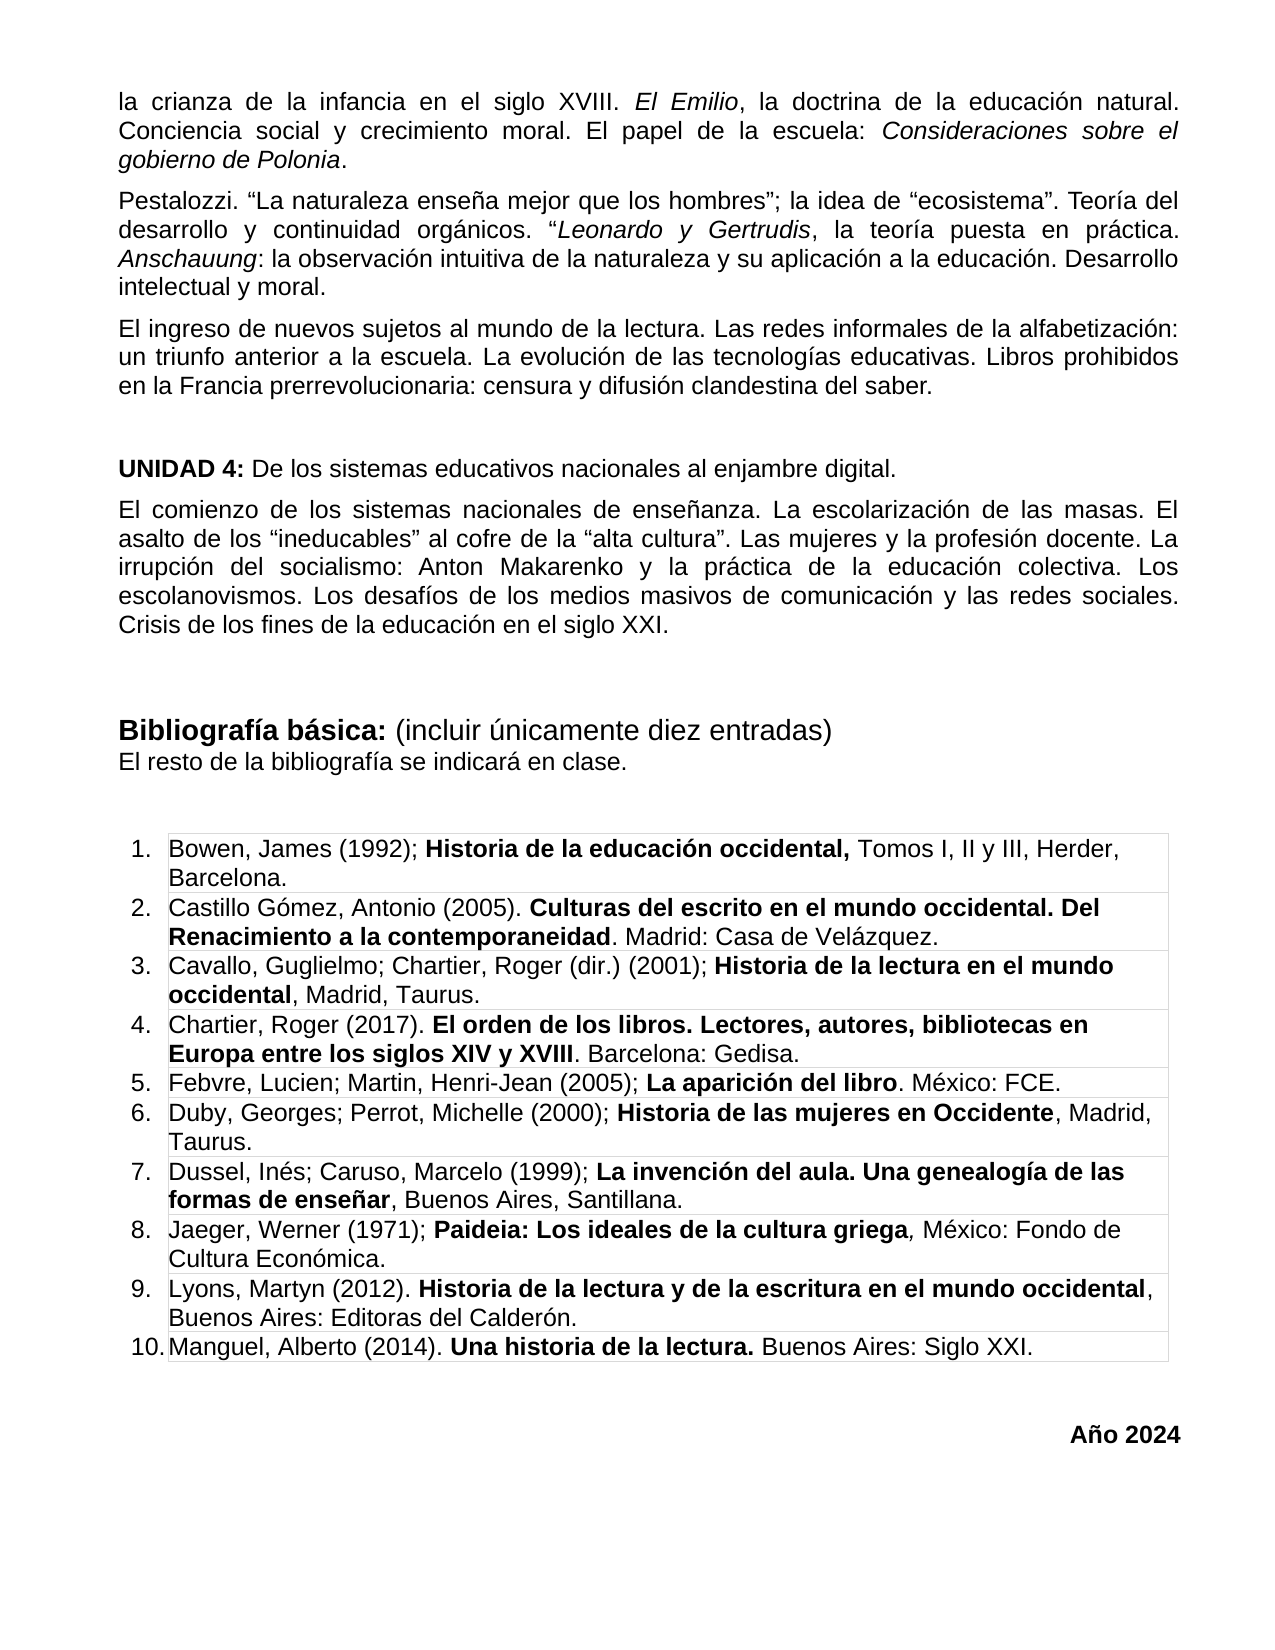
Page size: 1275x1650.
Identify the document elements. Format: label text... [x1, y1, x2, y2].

text Año 2024 [118, 1419, 1181, 1448]
text Pestalozzi. “La naturaleza enseña mejor que los hombres”; la idea de “ecosistema”. Teoría del desarrollo y continuidad orgánicos. “Leonardo y Gertrudis, la teoría puesta en práctica. Anschauung: la observación intuitiva de la naturaleza y su aplicación a la educación. Desarrollo intelectual y moral. [118, 186, 1181, 301]
table_header Bowen, James (1992); Historia de la educación occidental, Tomos I, II y III, Herder, Barcelona. [169, 834, 1168, 892]
table_cell 2. [131, 892, 168, 950]
table_cell 10. [131, 1331, 168, 1361]
text Bibliografía básica: (incluir únicamente diez entradas) [118, 713, 1181, 747]
table_cell Chartier, Roger (2017). El orden de los libros. Lectores, autores, bibliotecas en Europa entre los siglos XIV y XVIII. Barcelona: Gedisa. [169, 1010, 1168, 1067]
table_cell Febvre, Lucien; Martin, Henri-Jean (2005); La aparición del libro. México: FCE. [169, 1068, 1168, 1097]
table_cell Castillo Gómez, Antonio (2005). Culturas del escrito en el mundo occidental. Del Renacimiento a la contemporaneidad. Madrid: Casa de Velázquez. [169, 893, 1168, 950]
table_header 1. [131, 833, 168, 892]
text UNIDAD 4: De los sistemas educativos nacionales al enjambre digital. [118, 453, 1181, 482]
table_cell 7. [131, 1156, 168, 1214]
table_cell Cavallo, Guglielmo; Chartier, Roger (dir.) (2001); Historia de la lectura en el mundo occidental, Madrid, Taurus. [169, 951, 1168, 1009]
table_cell 9. [131, 1273, 168, 1331]
table_cell 4. [131, 1009, 168, 1067]
table_cell Jaeger, Werner (1971); Paideia: Los ideales de la cultura griega, México: Fondo de Cultura Económica. [169, 1215, 1168, 1273]
table_cell 5. [131, 1067, 168, 1097]
table_cell Duby, Georges; Perrot, Michelle (2000); Historia de las mujeres en Occidente, Madrid, Taurus. [169, 1098, 1168, 1156]
text El comienzo de los sistemas nacionales de enseñanza. La escolarización de las masas. El asalto de los “ineducables” al cofre de la “alta cultura”. Las mujeres y la profesión docente. La irrupción del socialismo: Anton Makarenko y la práctica de la educación colectiva. Los escolanovismos. Los desafíos de los medios masivos de comunicación y las redes sociales. Crisis de los fines de la educación en el siglo XXI. [118, 495, 1181, 638]
table_cell 8. [131, 1214, 168, 1273]
table_cell Lyons, Martyn (2012). Historia de la lectura y de la escritura en el mundo occidental, Buenos Aires: Editoras del Calderón. [169, 1274, 1168, 1331]
table_cell 3. [131, 950, 168, 1009]
table_cell Manguel, Alberto (2014). Una historia de la lectura. Buenos Aires: Siglo XXI. [169, 1332, 1168, 1361]
text la crianza de la infancia en el siglo XVIII. El Emilio, la doctrina de la educación natural. Conciencia social y crecimiento moral. El papel de la escuela: Consideraciones sobre el gobierno de Polonia. [118, 87, 1181, 173]
text El resto de la bibliografía se indicará en clase. [118, 747, 1181, 776]
table_cell Dussel, Inés; Caruso, Marcelo (1999); La invención del aula. Una genealogía de las formas de enseñar, Buenos Aires, Santillana. [169, 1157, 1168, 1214]
text El ingreso de nuevos sujetos al mundo de la lectura. Las redes informales de la alfabetización: un triunfo anterior a la escuela. La evolución de las tecnologías educativas. Libros prohibidos en la Francia prerrevolucionaria: censura y difusión clandestina del saber. [118, 313, 1181, 400]
table_cell 6. [131, 1097, 168, 1156]
